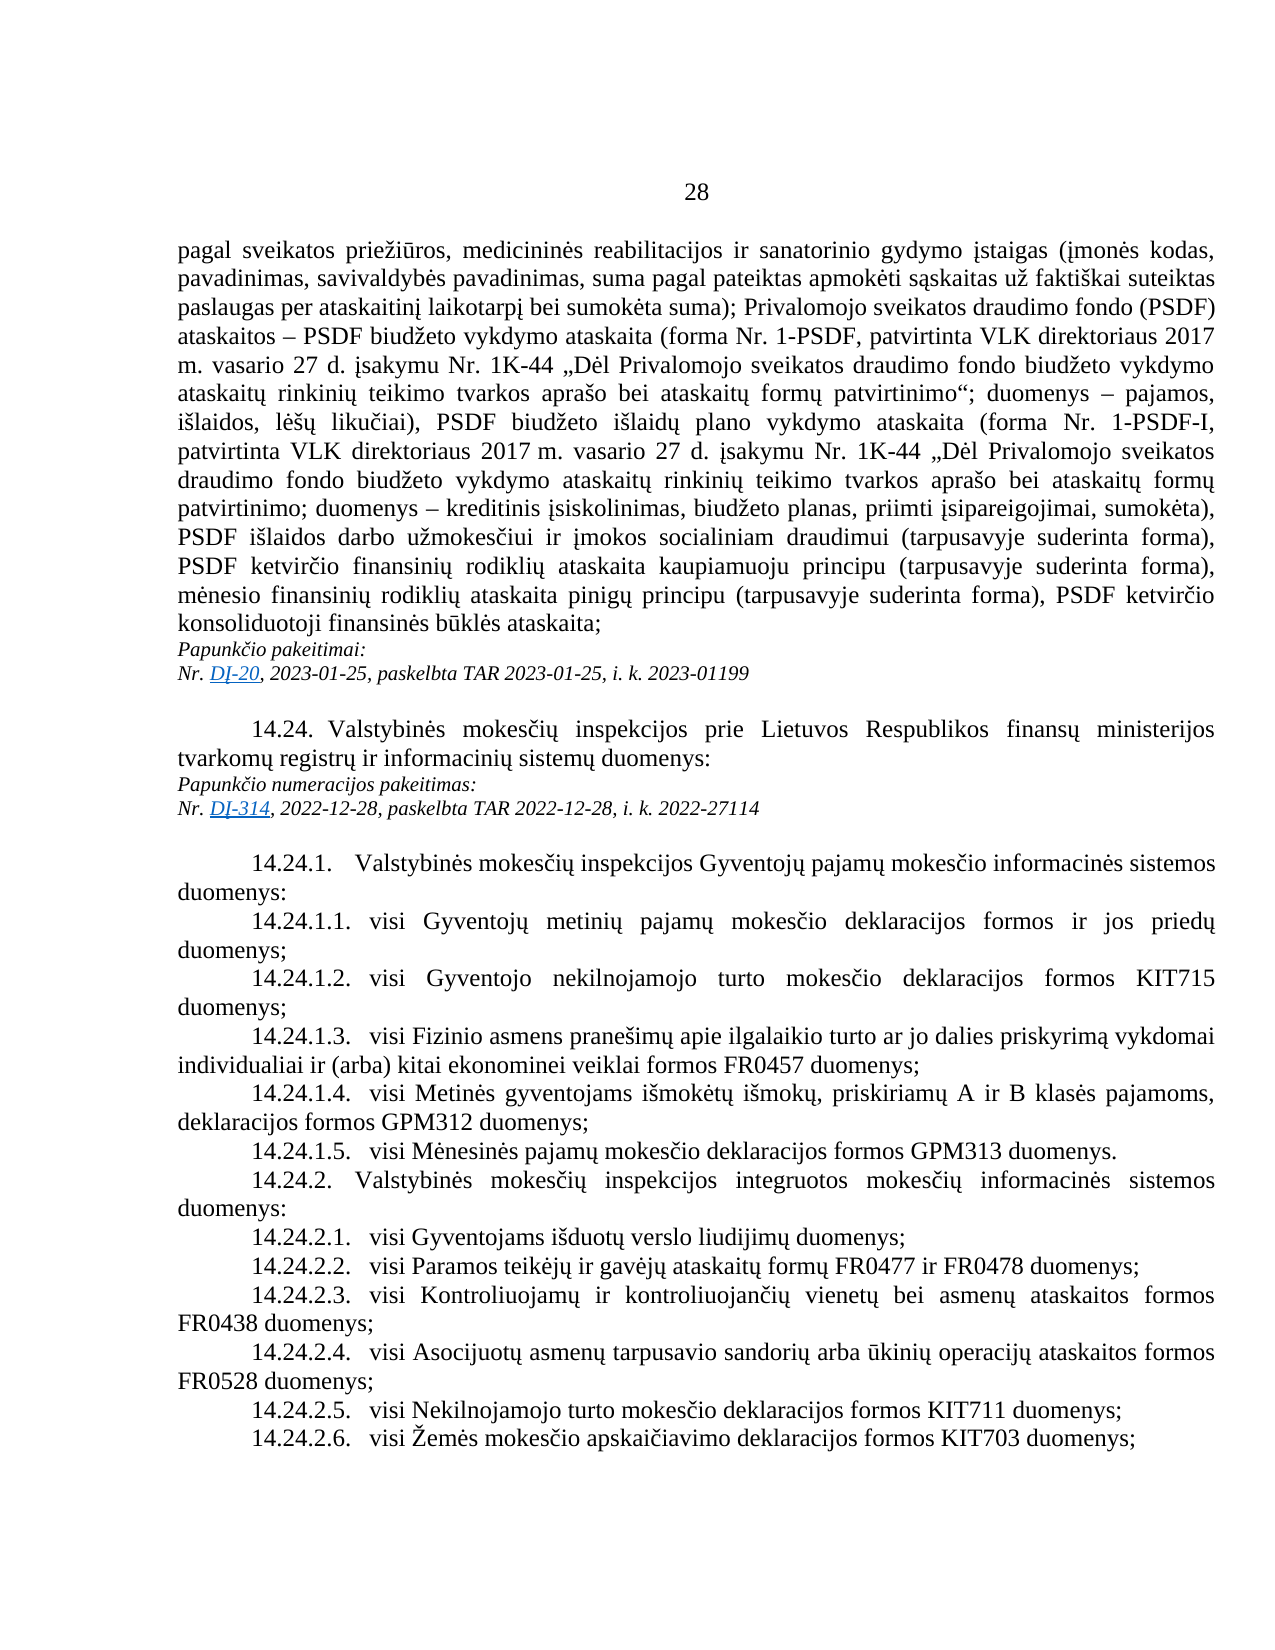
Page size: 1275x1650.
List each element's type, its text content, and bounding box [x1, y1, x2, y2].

text 14.24.2.1. visi Gyventojams išduotų verslo liudijimų duomenys; [177, 1222, 1216, 1251]
text 14.24.2. Valstybinės mokesčių inspekcijos integruotos mokesčių informacinės sistemos duomenys: [177, 1165, 1216, 1222]
text Papunkčio numeracijos pakeitimas: [177, 772, 1216, 796]
text pagal sveikatos priežiūros, medicininės reabilitacijos ir sanatorinio gydymo įstaigas (įmonės kodas, pavadinimas, savivaldybės pavadinimas, suma pagal pateiktas apmokėti sąskaitas už faktiškai suteiktas paslaugas per ataskaitinį laikotarpį bei sumokėta suma); Privalomojo sveikatos draudimo fondo (PSDF) ataskaitos – PSDF biudžeto vykdymo ataskaita (forma Nr. 1-PSDF, patvirtinta VLK direktoriaus 2017 m. vasario 27 d. įsakymu Nr. 1K-44 „Dėl Privalomojo sveikatos draudimo fondo biudžeto vykdymo ataskaitų rinkinių teikimo tvarkos aprašo bei ataskaitų formų patvirtinimo“; duomenys – pajamos, išlaidos, lėšų likučiai), PSDF biudžeto išlaidų plano vykdymo ataskaita (forma Nr. 1-PSDF-I, patvirtinta VLK direktoriaus 2017 m. vasario 27 d. įsakymu Nr. 1K-44 „Dėl Privalomojo sveikatos draudimo fondo biudžeto vykdymo ataskaitų rinkinių teikimo tvarkos aprašo bei ataskaitų formų patvirtinimo; duomenys – kreditinis įsiskolinimas, biudžeto planas, priimti įsipareigojimai, sumokėta), PSDF išlaidos darbo užmokesčiui ir įmokos socialiniam draudimui (tarpusavyje suderinta forma), PSDF ketvirčio finansinių rodiklių ataskaita kaupiamuoju principu (tarpusavyje suderinta forma), mėnesio finansinių rodiklių ataskaita pinigų principu (tarpusavyje suderinta forma), PSDF ketvirčio konsoliduotoji finansinės būklės ataskaita; [177, 235, 1216, 637]
text 14.24.1.3. visi Fizinio asmens pranešimų apie ilgalaikio turto ar jo dalies priskyrimą vykdomai individualiai ir (arba) kitai ekonominei veiklai formos FR0457 duomenys; [177, 1021, 1216, 1078]
text 14.24.2.3. visi Kontroliuojamų ir kontroliuojančių vienetų bei asmenų ataskaitos formos FR0438 duomenys; [177, 1280, 1216, 1337]
text 14.24.1.5. visi Mėnesinės pajamų mokesčio deklaracijos formos GPM313 duomenys. [177, 1136, 1216, 1165]
text 14.24.2.2. visi Paramos teikėjų ir gavėjų ataskaitų formų FR0477 ir FR0478 duomenys; [177, 1251, 1216, 1280]
text Papunkčio pakeitimai: [177, 637, 1216, 661]
text 14.24.1.2. visi Gyventojo nekilnojamojo turto mokesčio deklaracijos formos KIT715 duomenys; [177, 963, 1216, 1021]
text Nr. DĮ-314, 2022-12-28, paskelbta TAR 2022-12-28, i. k. 2022-27114 [177, 796, 1216, 820]
text 14.24.2.6. visi Žemės mokesčio apskaičiavimo deklaracijos formos KIT703 duomenys; [177, 1423, 1216, 1452]
text 14.24.2.5. visi Nekilnojamojo turto mokesčio deklaracijos formos KIT711 duomenys; [177, 1395, 1216, 1423]
text 14.24.1.1. visi Gyventojų metinių pajamų mokesčio deklaracijos formos ir jos priedų duomenys; [177, 906, 1216, 963]
text 14.24.2.4. visi Asocijuotų asmenų tarpusavio sandorių arba ūkinių operacijų ataskaitos formos FR0528 duomenys; [177, 1337, 1216, 1395]
text 14.24.1.4. visi Metinės gyventojams išmokėtų išmokų, priskiriamų A ir B klasės pajamoms, deklaracijos formos GPM312 duomenys; [177, 1078, 1216, 1136]
text Nr. DĮ-20, 2023-01-25, paskelbta TAR 2023-01-25, i. k. 2023-01199 [177, 661, 1216, 685]
text 14.24.1. Valstybinės mokesčių inspekcijos Gyventojų pajamų mokesčio informacinės sistemos duomenys: [177, 848, 1216, 906]
text 14.24. Valstybinės mokesčių inspekcijos prie Lietuvos Respublikos finansų ministerijos tvarkomų registrų ir informacinių sistemų duomenys: [177, 714, 1216, 772]
